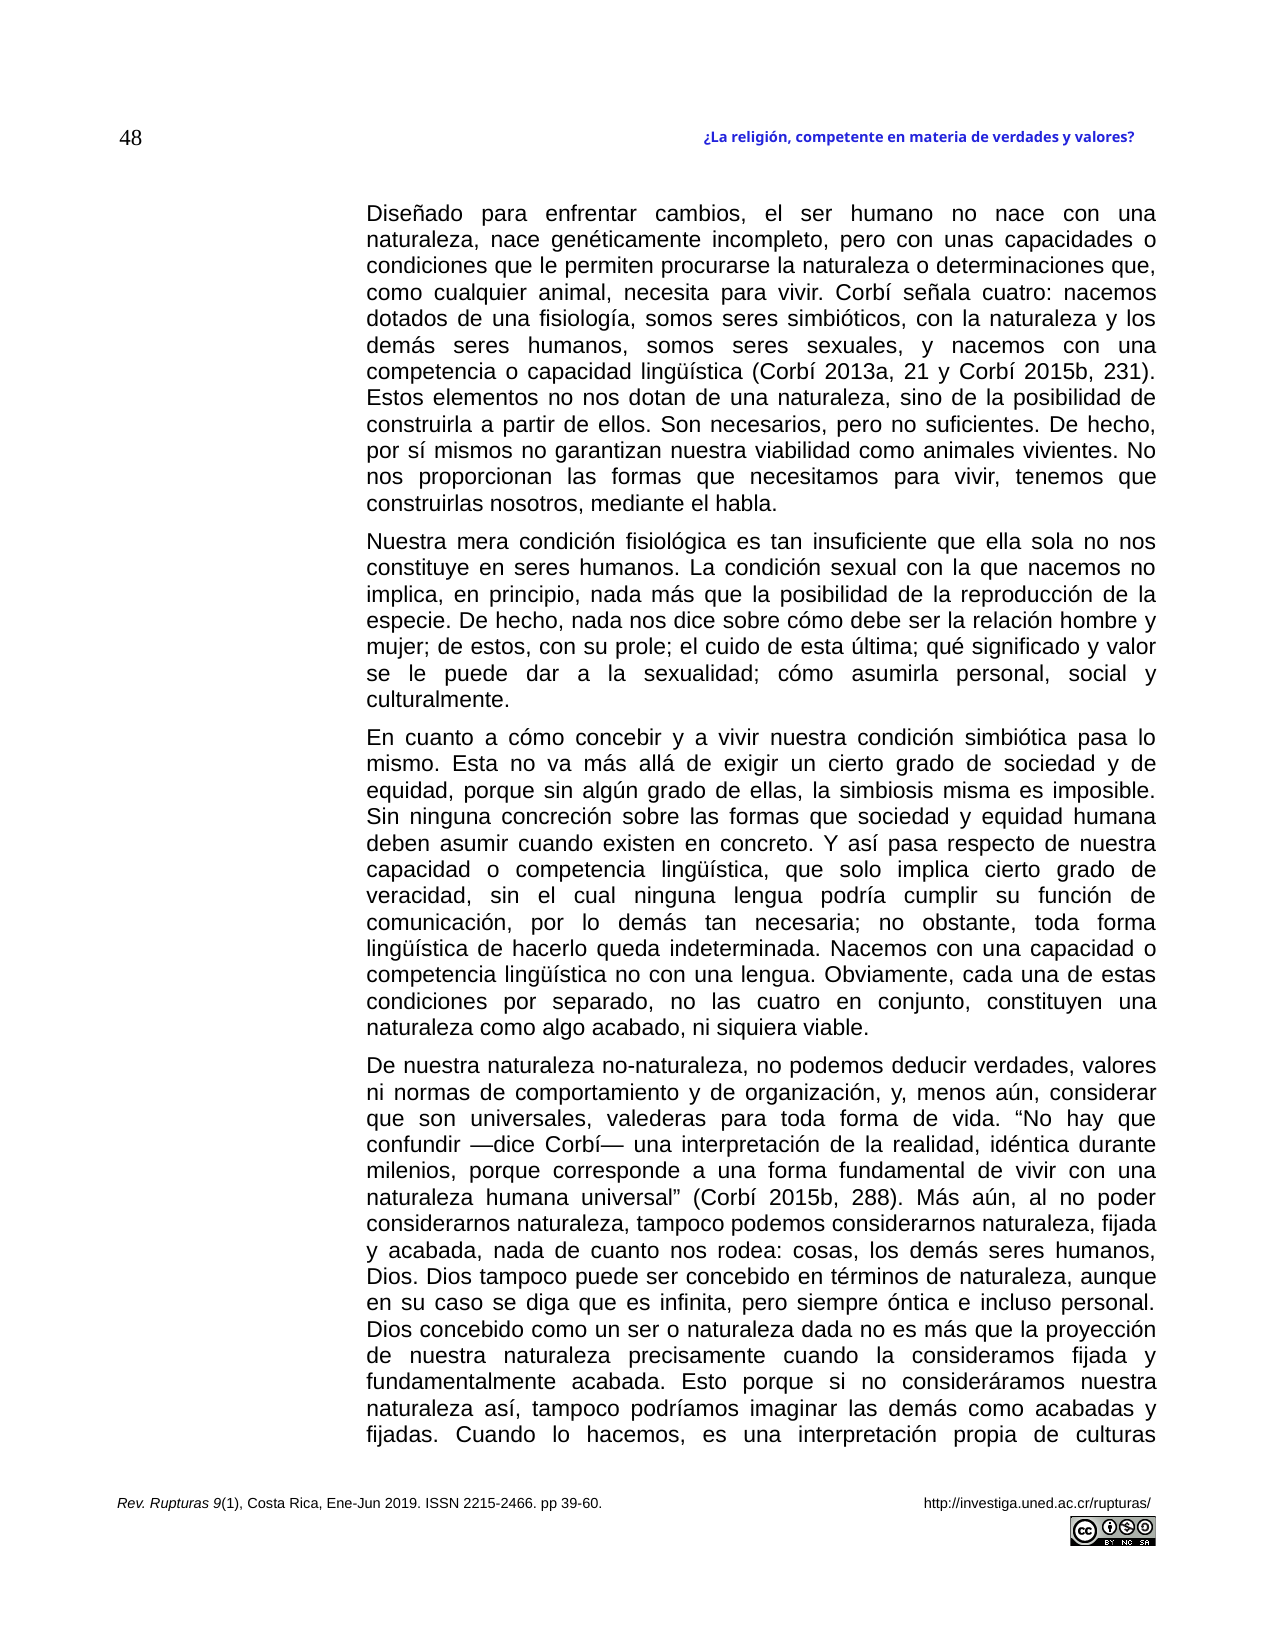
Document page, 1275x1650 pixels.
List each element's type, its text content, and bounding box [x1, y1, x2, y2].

text De nuestra naturaleza no-naturaleza, no podemos deducir verdades, valores ni normas de comportamiento y de organización, y, menos aún, considerar que son universales, valederas para toda forma de vida. “No hay que confundir —dice Corbí— una interpretación de la realidad, idéntica durante milenios, porque corresponde a una forma fundamental de vivir con una naturaleza humana universal” (Corbí 2015b, 288). Más aún, al no poder considerarnos naturaleza, tampoco podemos considerarnos naturaleza, fijada y acabada, nada de cuanto nos rodea: cosas, los demás seres humanos, Dios. Dios tampoco puede ser concebido en términos de naturaleza, aunque en su caso se diga que es infinita, pero siempre óntica e incluso personal. Dios concebido como un ser o naturaleza dada no es más que la proyección de nuestra naturaleza precisamente cuando la consideramos fijada y fundamentalmente acabada. Esto porque si no consideráramos nuestra naturaleza así, tampoco podríamos imaginar las demás como acabadas y fijadas. Cuando lo hacemos, es una interpretación propia de culturas [366, 1052, 1157, 1447]
text Diseñado para enfrentar cambios, el ser humano no nace con una naturaleza, nace genéticamente incompleto, pero con unas capacidades o condiciones que le permiten procurarse la naturaleza o determinaciones que, como cualquier animal, necesita para vivir. Corbí señala cuatro: nacemos dotados de una fisiología, somos seres simbióticos, con la naturaleza y los demás seres humanos, somos seres sexuales, y nacemos con una competencia o capacidad lingüística (Corbí 2013a, 21 y Corbí 2015b, 231). Estos elementos no nos dotan de una naturaleza, sino de la posibilidad de construirla a partir de ellos. Son necesarios, pero no suficientes. De hecho, por sí mismos no garantizan nuestra viabilidad como animales vivientes. No nos proporcionan las formas que necesitamos para vivir, tenemos que construirlas nosotros, mediante el habla. [366, 200, 1157, 516]
text Nuestra mera condición fisiológica es tan insuficiente que ella sola no nos constituye en seres humanos. La condición sexual con la que nacemos no implica, en principio, nada más que la posibilidad de la reproducción de la especie. De hecho, nada nos dice sobre cómo debe ser la relación hombre y mujer; de estos, con su prole; el cuido de esta última; qué significado y valor se le puede dar a la sexualidad; cómo asumirla personal, social y culturalmente. [366, 528, 1157, 712]
picture [1070, 1516, 1156, 1546]
text En cuanto a cómo concebir y a vivir nuestra condición simbiótica pasa lo mismo. Esta no va más allá de exigir un cierto grado de sociedad y de equidad, porque sin algún grado de ellas, la simbiosis misma es imposible. Sin ninguna concreción sobre las formas que sociedad y equidad humana deben asumir cuando existen en concreto. Y así pasa respecto de nuestra capacidad o competencia lingüística, que solo implica cierto grado de veracidad, sin el cual ninguna lengua podría cumplir su función de comunicación, por lo demás tan necesaria; no obstante, toda forma lingüística de hacerlo queda indeterminada. Nacemos con una capacidad o competencia lingüística no con una lengua. Obviamente, cada una de estas condiciones por separado, no las cuatro en conjunto, constituyen una naturaleza como algo acabado, ni siquiera viable. [366, 724, 1157, 1040]
